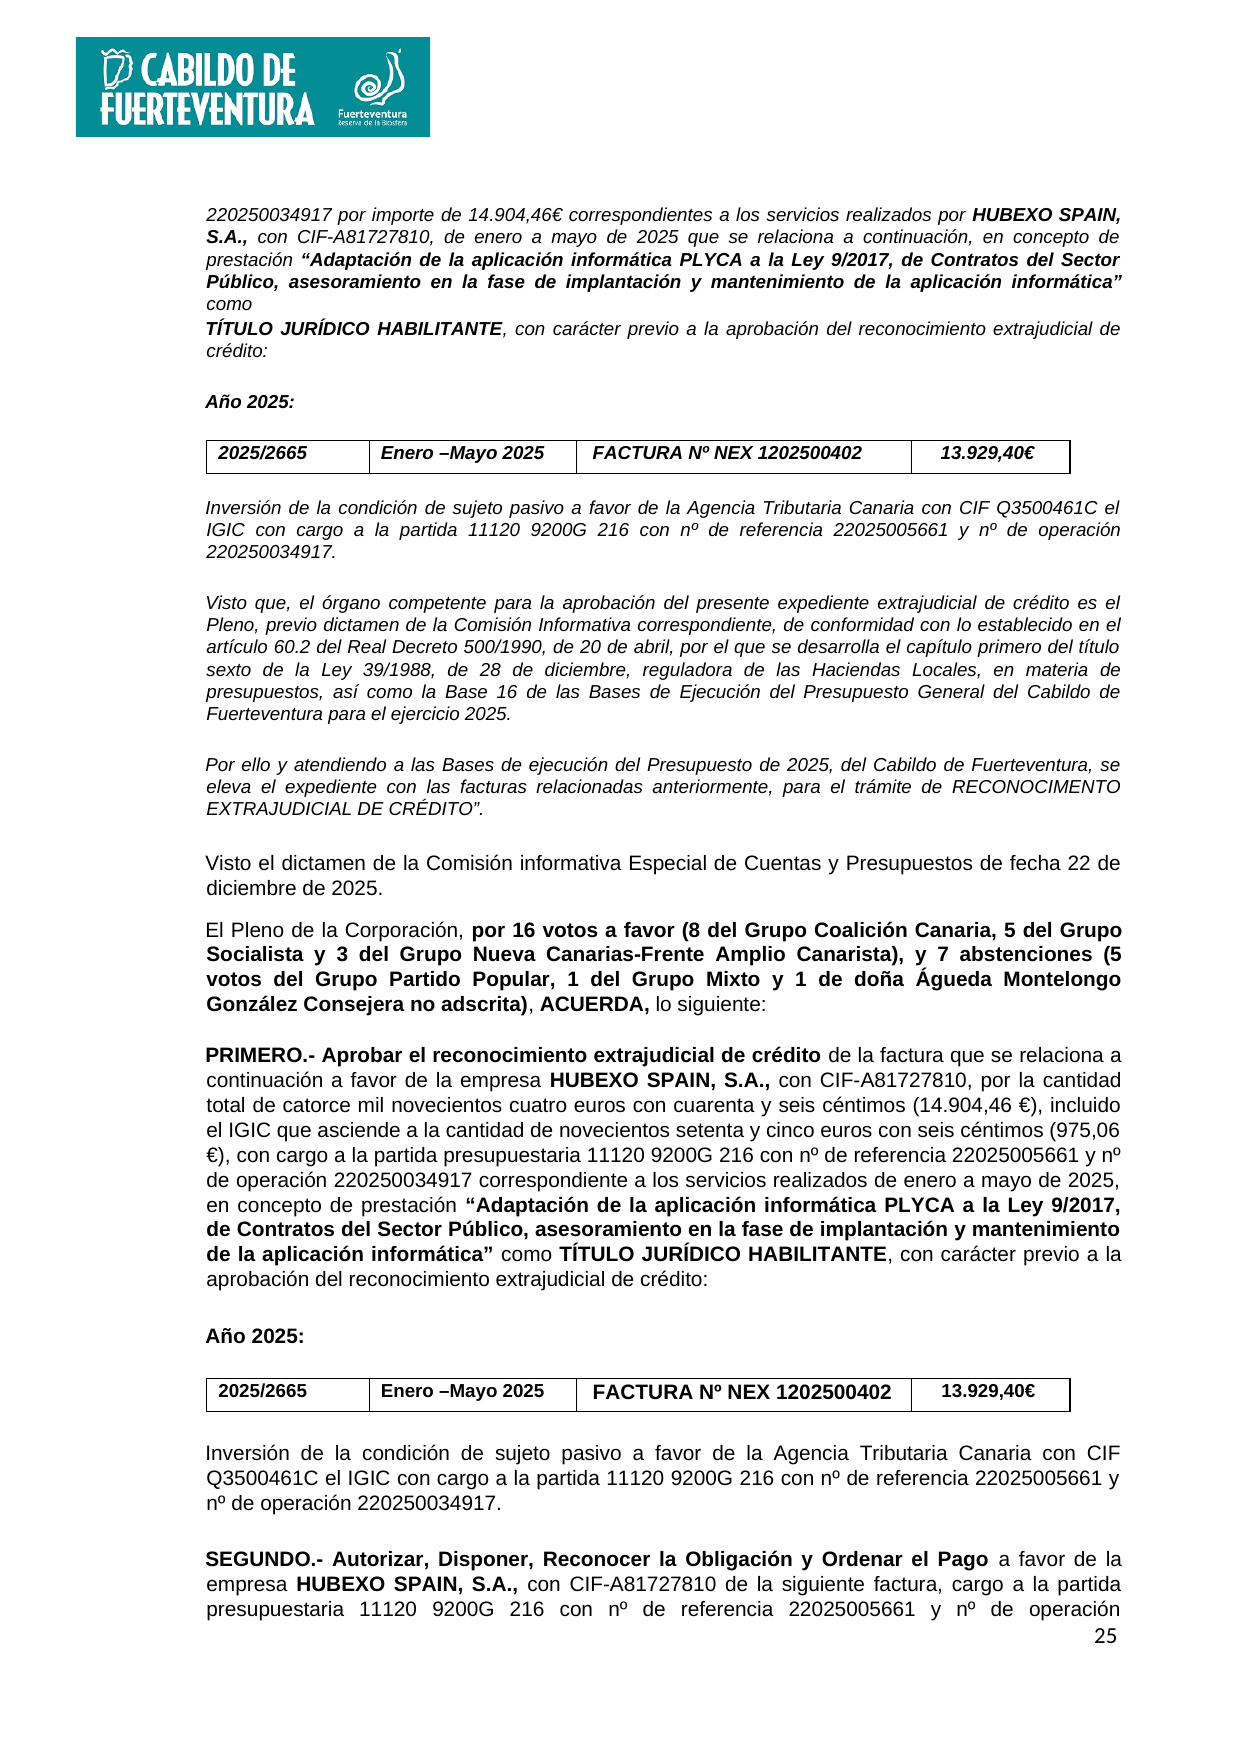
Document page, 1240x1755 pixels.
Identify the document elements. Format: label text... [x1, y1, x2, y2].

table_header Enero –Mayo 2025 [370, 441, 576, 472]
text SEGUNDO.- Autorizar, Disponer, Reconocer la Obligación y Ordenar el Pago a favor de la empresa HUBEXO SPAIN, S.A., con CIF-A81727810 de la siguiente factura, cargo a la partida presupuestaria 11120 9200G 216 con nº de referencia 22025005661 y nº de operación [205, 1547, 1122, 1621]
text El Pleno de la Corporación, por 16 votos a favor (8 del Grupo Coalición Canaria, 5 del Grupo Socialista y 3 del Grupo Nueva Canarias-Frente Amplio Canarista), y 7 abstenciones (5 votos del Grupo Partido Popular, 1 del Grupo Mixto y 1 de doña Águeda Montelongo González Consejera no adscrita), ACUERDA, lo siguiente: [205, 917, 1123, 1016]
text Inversión de la condición de sujeto pasivo a favor de la Agencia Tributaria Canaria con CIF Q3500461C el IGIC con cargo a la partida 11120 9200G 216 con nº de referencia 22025005661 y nº de operación 220250034917. [205, 1441, 1122, 1514]
text Año 2025: [205, 1324, 1123, 1348]
table_header 13.929,40€ [912, 1379, 1069, 1411]
text Año 2025: [205, 391, 1123, 413]
text Inversión de la condición de sujeto pasivo a favor de la Agencia Tributaria Canaria con CIF Q3500461C el IGIC con cargo a la partida 11120 9200G 216 con nº de referencia 22025005661 y nº de operación 220250034917. [205, 497, 1123, 562]
table_header 13.929,40€ [912, 441, 1069, 472]
table_header FACTURA Nº NEX 1202500402 [577, 441, 911, 472]
text Por ello y atendiendo a las Bases de ejecución del Presupuesto de 2025, del Cabildo de Fuerteventura, se eleva el expediente con las facturas relacionadas anteriormente, para el trámite de RECONOCIMENTO EXTRAJUDICIAL DE CRÉDITO”. [205, 754, 1123, 819]
text Visto el dictamen de la Comisión informativa Especial de Cuentas y Presupuestos de fecha 22 de diciembre de 2025. [205, 851, 1122, 899]
text 220250034917 por importe de 14.904,46€ correspondientes a los servicios realizados por HUBEXO SPAIN, S.A., con CIF-A81727810, de enero a mayo de 2025 que se relaciona a continuación, en concepto de prestación “Adaptación de la aplicación informática PLYCA a la Ley 9/2017, de Contratos del Sector Público, asesoramiento en la fase de implantación y mantenimiento de la aplicación informática” como [205, 204, 1123, 314]
text Visto que, el órgano competente para la aprobación del presente expediente extrajudicial de crédito es el Pleno, previo dictamen de la Comisión Informativa correspondiente, de conformidad con lo establecido en el artículo 60.2 del Real Decreto 500/1990, de 20 de abril, por el que se desarrolla el capítulo primero del título sexto de la Ley 39/1988, de 28 de diciembre, reguladora de las Haciendas Locales, en materia de presupuestos, así como la Base 16 de las Bases de Ejecución del Presupuesto General del Cabildo de Fuerteventura para el ejercicio 2025. [205, 592, 1123, 724]
table_header FACTURA Nº NEX 1202500402 [577, 1379, 911, 1411]
text TÍTULO JURÍDICO HABILITANTE, con carácter previo a la aprobación del reconocimiento extrajudicial de crédito: [205, 318, 1123, 362]
table_header Enero –Mayo 2025 [370, 1379, 576, 1411]
text PRIMERO.- Aprobar el reconocimiento extrajudicial de crédito de la factura que se relaciona a continuación a favor de la empresa HUBEXO SPAIN, S.A., con CIF-A81727810, por la cantidad total de catorce mil novecientos cuatro euros con cuarenta y seis céntimos (14.904,46 €), incluido el IGIC que asciende a la cantidad de novecientos setenta y cinco euros con seis céntimos (975,06 €), con cargo a la partida presupuestaria 11120 9200G 216 con nº de referencia 22025005661 y nº de operación 220250034917 correspondiente a los servicios realizados de enero a mayo de 2025, en concepto de prestación “Adaptación de la aplicación informática PLYCA a la Ley 9/2017, de Contratos del Sector Público, asesoramiento en la fase de implantación y mantenimiento de la aplicación informática” como TÍTULO JURÍDICO HABILITANTE, con carácter previo a la aprobación del reconocimiento extrajudicial de crédito: [205, 1043, 1122, 1291]
table_header 2025/2665 [207, 441, 369, 472]
table_header 2025/2665 [207, 1379, 369, 1411]
